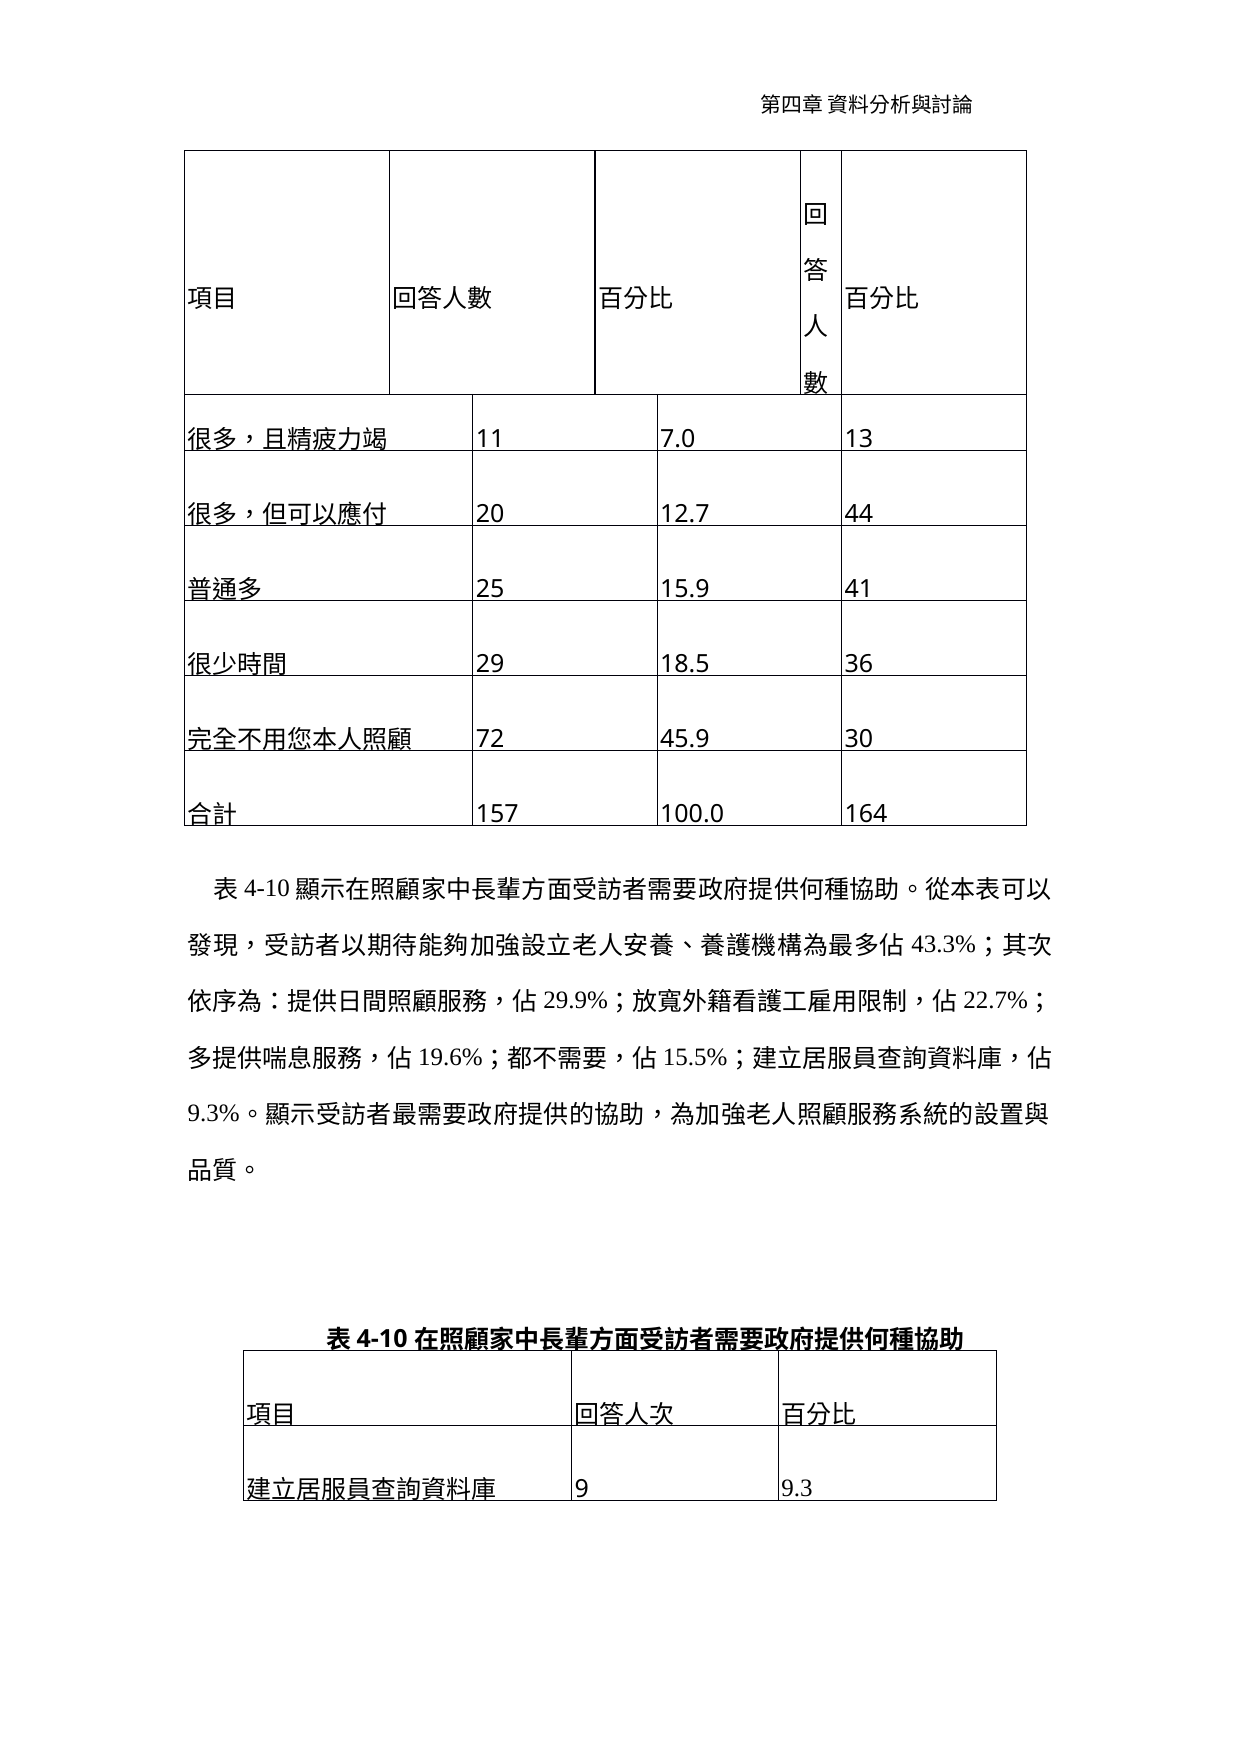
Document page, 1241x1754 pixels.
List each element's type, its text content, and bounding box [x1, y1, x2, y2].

text 表4-10顯示在照顧家中長輩方面受訪者需要政府提供何種協助。從本表可以發現，受訪者以期待能夠加強設立老人安養、養護機構為最多佔43.3%；其次依序為：提供日間照顧服務，佔29.9%；放寬外籍看護工雇用限制，佔22.7%；多提供喘息服務，佔19.6%；都不需要，佔15.5%；建立居服員查詢資料庫，佔9.3%。顯示受訪者最需要政府提供的協助，為加強老人照顧服務系統的設置與品質。 [187, 862, 1053, 1181]
table_cell 30 [842, 676, 1026, 750]
table_cell 回答人數 [801, 151, 841, 394]
table_cell 157 [473, 751, 657, 825]
table_cell 9.3 [779, 1426, 996, 1500]
table_cell 29 [473, 601, 657, 675]
table_cell 很少時間 [185, 601, 472, 675]
table_header 項目 [244, 1351, 571, 1425]
table_header 回答人次 [572, 1351, 778, 1425]
table_cell 44 [842, 451, 1026, 525]
table_cell 41 [842, 526, 1026, 600]
table_cell 很多，且精疲力竭 [185, 395, 472, 450]
table_cell 9 [572, 1426, 778, 1500]
table_cell 45.9 [658, 676, 841, 750]
table_header 百分比 [779, 1351, 996, 1425]
table_cell 12.7 [658, 451, 841, 525]
table_cell 18.5 [658, 601, 841, 675]
table_cell 合計 [185, 751, 472, 825]
table_cell 普通多 [185, 526, 472, 600]
table_cell 20 [473, 451, 657, 525]
table_cell 百分比 [842, 151, 1026, 394]
table_cell 15.9 [658, 526, 841, 600]
table_cell 72 [473, 676, 657, 750]
text 表4-10 在照顧家中長輩方面受訪者需要政府提供何種協助 [187, 1312, 1053, 1350]
table_cell 完全不用您本人照顧 [185, 676, 472, 750]
table_cell 11 [473, 395, 657, 450]
table_cell 25 [473, 526, 657, 600]
table_cell 很多，但可以應付 [185, 451, 472, 525]
table_cell 164 [842, 751, 1026, 825]
table_cell 100.0 [658, 751, 841, 825]
table_cell 百分比 [596, 151, 800, 394]
table_cell 建立居服員查詢資料庫 [244, 1426, 571, 1500]
table_cell 7.0 [658, 395, 841, 450]
table_cell 36 [842, 601, 1026, 675]
table_header 項目 [185, 151, 389, 394]
table_cell 13 [842, 395, 1026, 450]
table_cell 回答人數 [390, 151, 594, 394]
